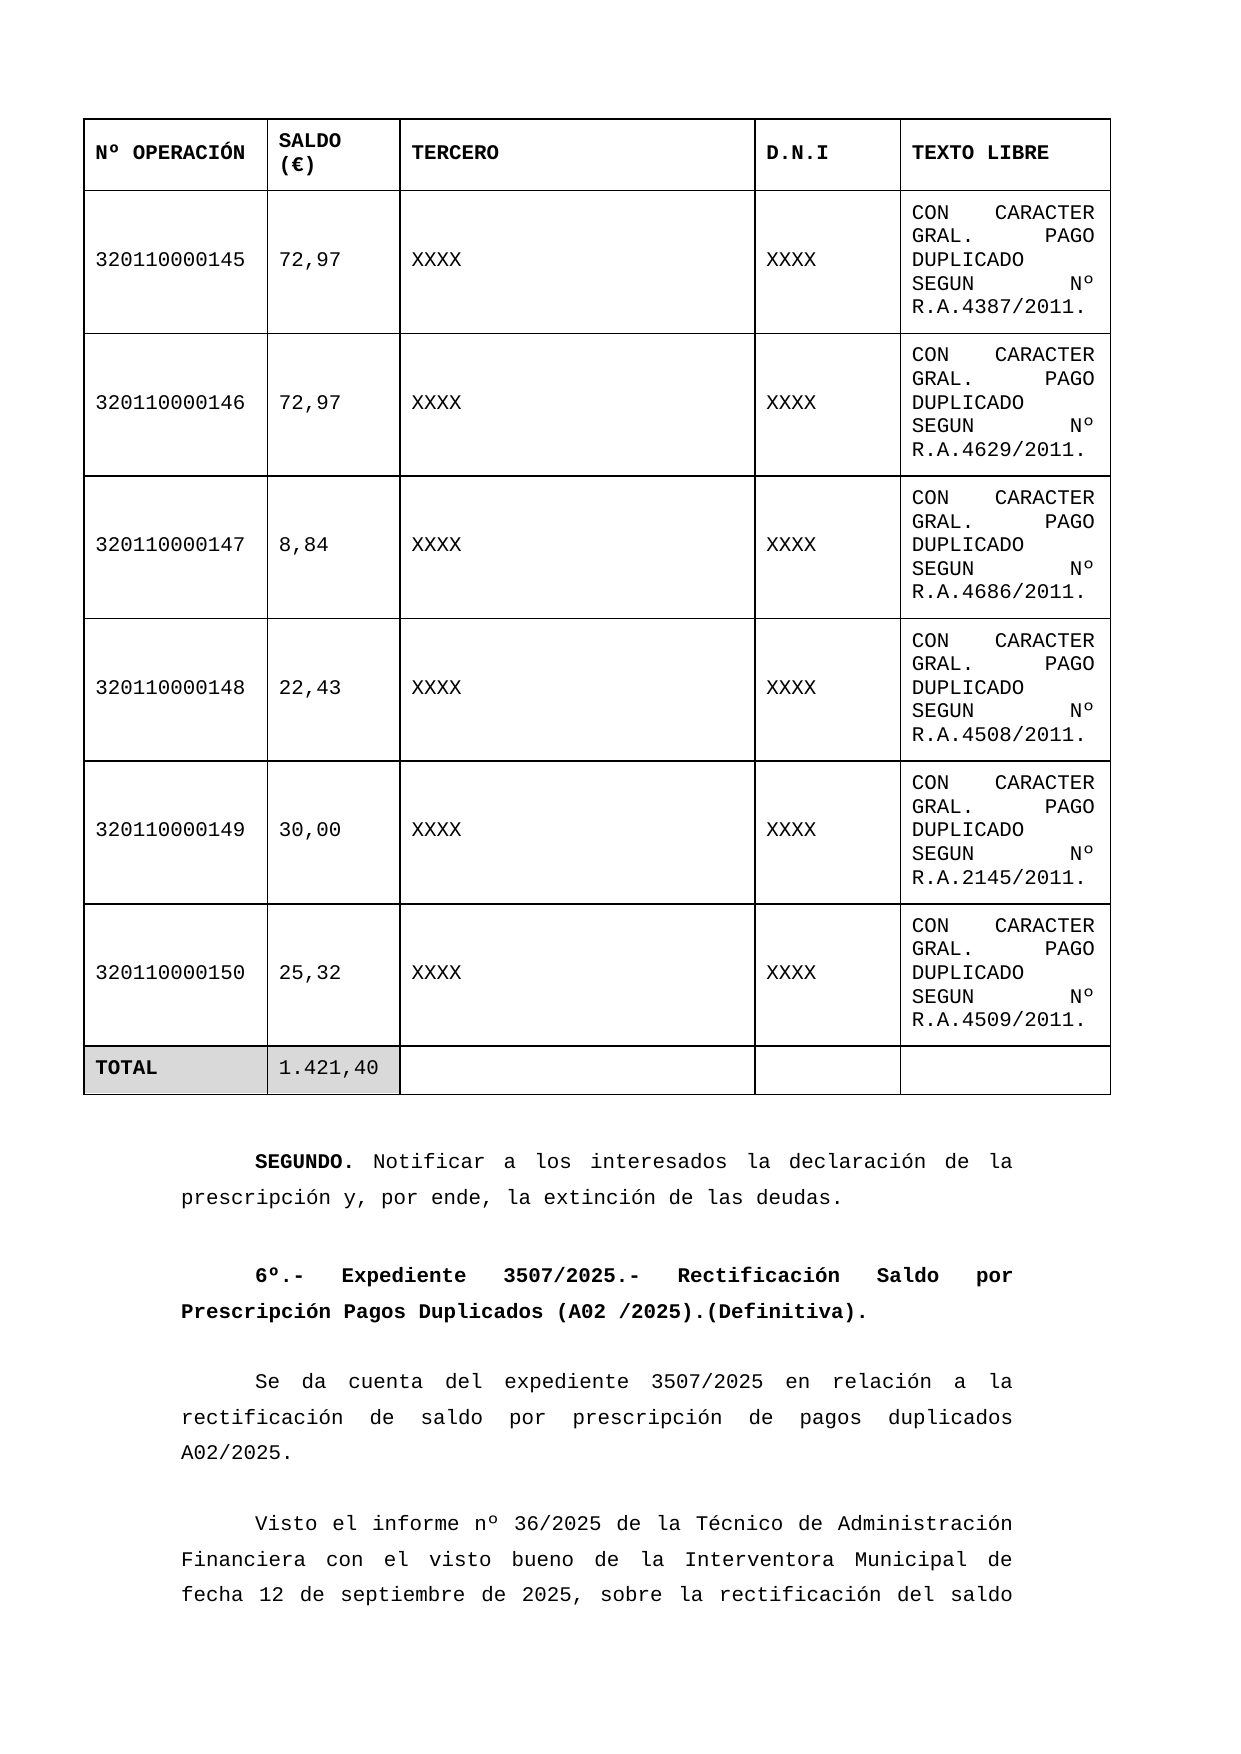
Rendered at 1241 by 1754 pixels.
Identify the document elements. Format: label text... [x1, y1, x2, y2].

table_cell 320110000150 [85, 905, 267, 1045]
text 6º.- Expediente 3507/2025.- Rectificación Saldo por Prescripción Pagos Duplicados (A02 /2025).(Definitiva). [181, 1265, 1013, 1324]
table_cell 320110000145 [85, 191, 267, 332]
table_cell 22,43 [268, 619, 399, 760]
table_header TERCERO [401, 120, 754, 190]
table_cell XXXX [401, 334, 754, 475]
table_cell XXXX [401, 762, 754, 903]
table_cell [901, 1047, 1110, 1093]
table_header TEXTO LIBRE [901, 120, 1110, 190]
table_cell CON CARACTER GRAL. PAGO DUPLICADO SEGUN Nº R.A.2145/2011. [901, 762, 1110, 903]
table_cell 1.421,40 [268, 1047, 399, 1093]
text Se da cuenta del expediente 3507/2025 en relación a la rectificación de saldo por prescripción de pagos duplicados A02/2025. [181, 1371, 1013, 1466]
table_cell XXXX [756, 762, 900, 903]
text Visto el informe nº 36/2025 de la Técnico de Administración Financiera con el visto bueno de la Interventora Municipal de fecha 12 de septiembre de 2025, sobre la rectificación del saldo [181, 1513, 1013, 1608]
table_header D.N.I [756, 120, 900, 190]
table_cell 8,84 [268, 477, 399, 618]
table_cell 320110000148 [85, 619, 267, 760]
table_cell [401, 1047, 754, 1093]
table_cell XXXX [756, 334, 900, 475]
table_cell CON CARACTER GRAL. PAGO DUPLICADO SEGUN Nº R.A.4509/2011. [901, 905, 1110, 1045]
table_cell CON CARACTER GRAL. PAGO DUPLICADO SEGUN Nº R.A.4629/2011. [901, 334, 1110, 475]
table_cell XXXX [756, 477, 900, 618]
table_cell 25,32 [268, 905, 399, 1045]
table_cell CON CARACTER GRAL. PAGO DUPLICADO SEGUN Nº R.A.4508/2011. [901, 619, 1110, 760]
table_cell 72,97 [268, 334, 399, 475]
table_cell 30,00 [268, 762, 399, 903]
table_cell [756, 1047, 900, 1093]
table_cell XXXX [756, 619, 900, 760]
table_cell CON CARACTER GRAL. PAGO DUPLICADO SEGUN Nº R.A.4387/2011. [901, 191, 1110, 332]
table_cell XXXX [401, 477, 754, 618]
table_cell 320110000146 [85, 334, 267, 475]
table_cell 320110000149 [85, 762, 267, 903]
table_cell 320110000147 [85, 477, 267, 618]
table_cell XXXX [401, 619, 754, 760]
table_header SALDO (€) [268, 120, 399, 190]
table_header Nº OPERACIÓN [85, 120, 267, 190]
table_cell 72,97 [268, 191, 399, 332]
table_cell XXXX [401, 191, 754, 332]
table_cell CON CARACTER GRAL. PAGO DUPLICADO SEGUN Nº R.A.4686/2011. [901, 477, 1110, 618]
table_cell XXXX [401, 905, 754, 1045]
table_cell TOTAL [85, 1047, 267, 1093]
table_cell XXXX [756, 905, 900, 1045]
text SEGUNDO. Notificar a los interesados la declaración de la prescripción y, por ende, la extinción de las deudas. [181, 1151, 1013, 1210]
table_cell XXXX [756, 191, 900, 332]
